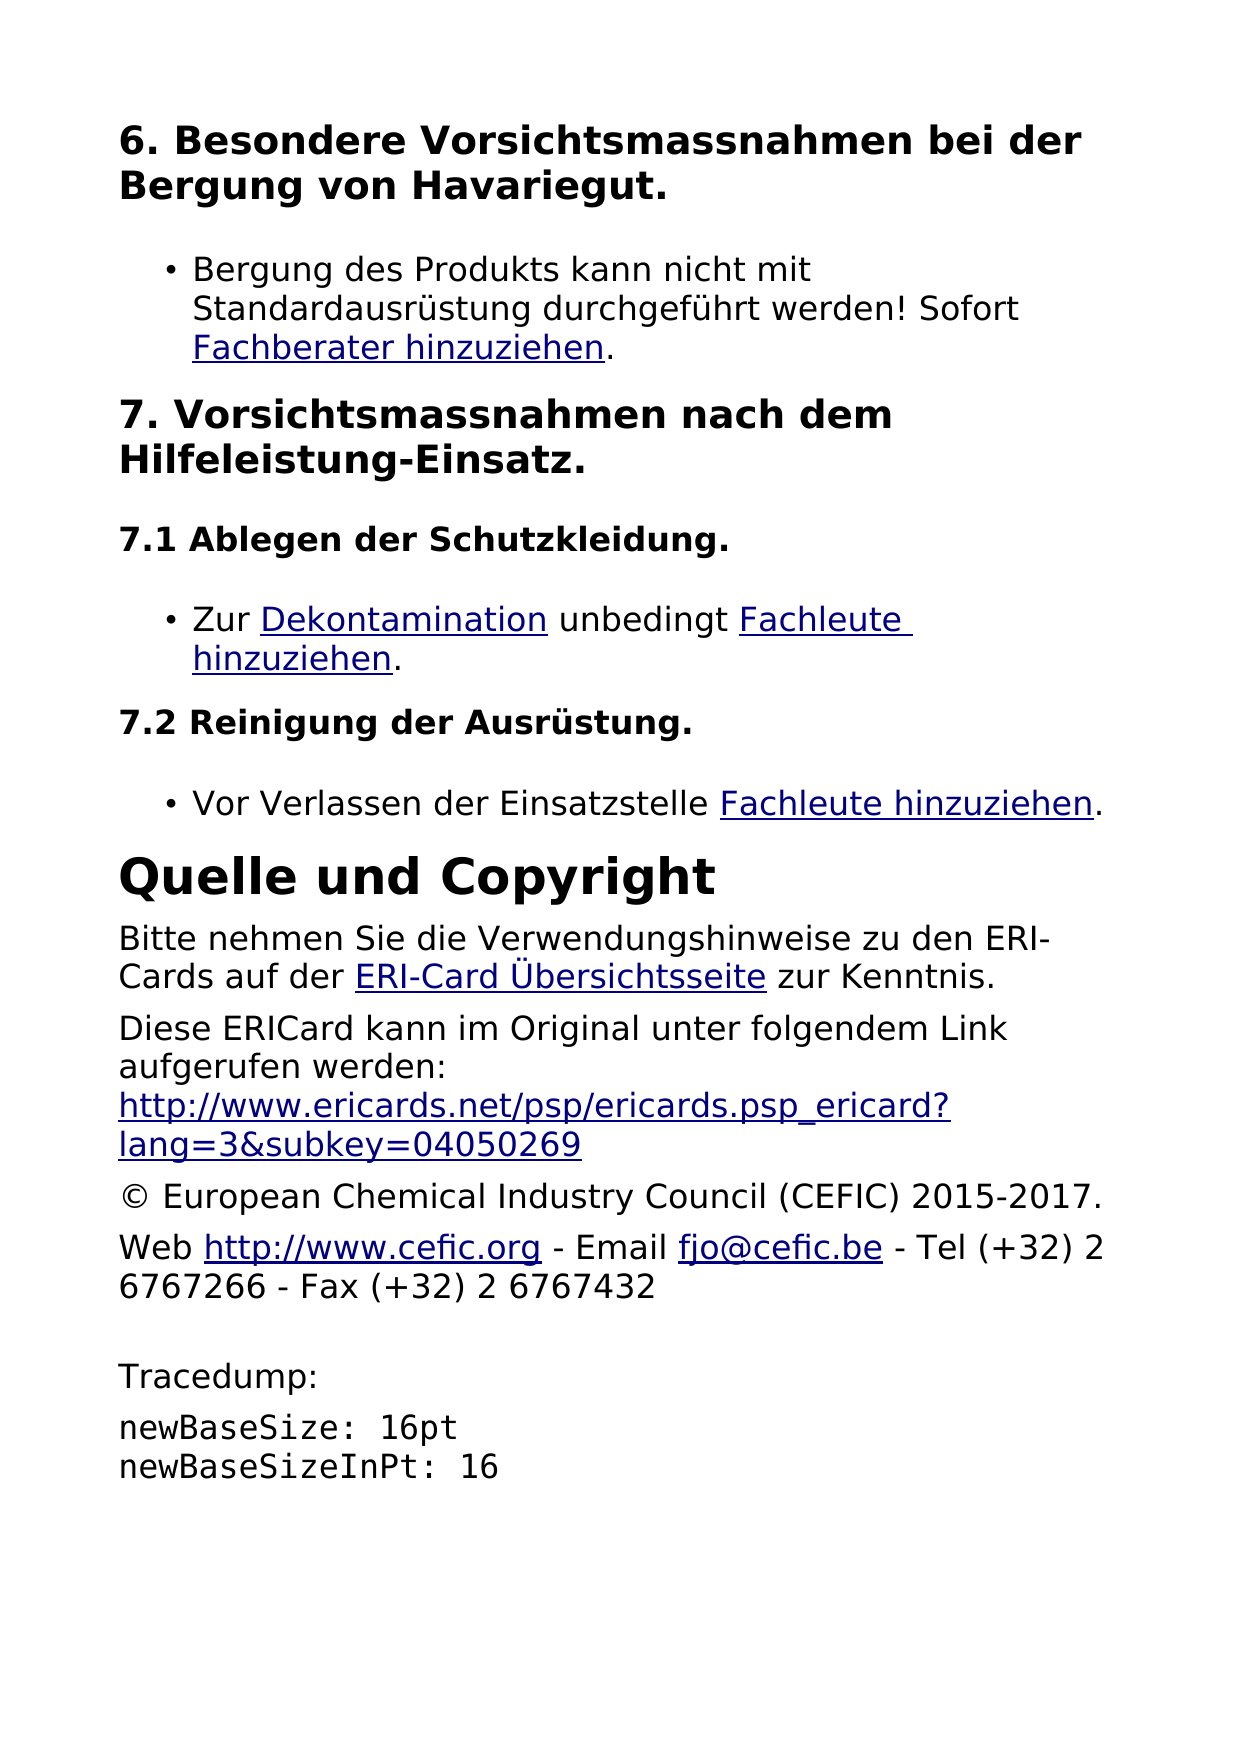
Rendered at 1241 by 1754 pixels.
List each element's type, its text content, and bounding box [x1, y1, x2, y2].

subtitle 7. Vorsichtsmassnahmen nach dem Hilfeleistung-Einsatz. [118, 392, 1122, 482]
list Vor Verlassen der Einsatzstelle Fachleute hinzuziehen. [177, 784, 1122, 823]
text © European Chemical Industry Council (CEFIC) 2015-2017. [118, 1177, 1122, 1216]
subtitle 7.1 Ablegen der Schutzkleidung. [118, 520, 1122, 559]
text Web http://www.cefic.org - Email fjo@cefic.be - Tel (+32) 2 6767266 - Fax (+32) 2 6767432 [118, 1228, 1122, 1306]
text Diese ERICard kann im Original unter folgendem Link aufgerufen werden: http://www.ericards.net/psp/ericards.psp_ericard?lang=3&subkey=04050269 [118, 1009, 1122, 1164]
text Bitte nehmen Sie die Verwendungshinweise zu den ERI-Cards auf der ERI-Card Übersichtsseite zur Kenntnis. [118, 919, 1122, 997]
list Zur Dekontamination unbedingt Fachleute hinzuziehen. [177, 601, 1122, 678]
list Bergung des Produkts kann nicht mit Standardausrüstung durchgeführt werden! Sofort Fachberater hinzuziehen. [177, 251, 1122, 367]
subtitle 6. Besondere Vorsichtsmassnahmen bei der Bergung von Havariegut. [118, 118, 1122, 208]
text Tracedump: [118, 1319, 1122, 1396]
text newBaseSize: 16pt newBaseSizeInPt: 16 [118, 1409, 1122, 1487]
subtitle Quelle und Copyright [118, 848, 1122, 906]
subtitle 7.2 Reinigung der Ausrüstung. [118, 703, 1122, 742]
